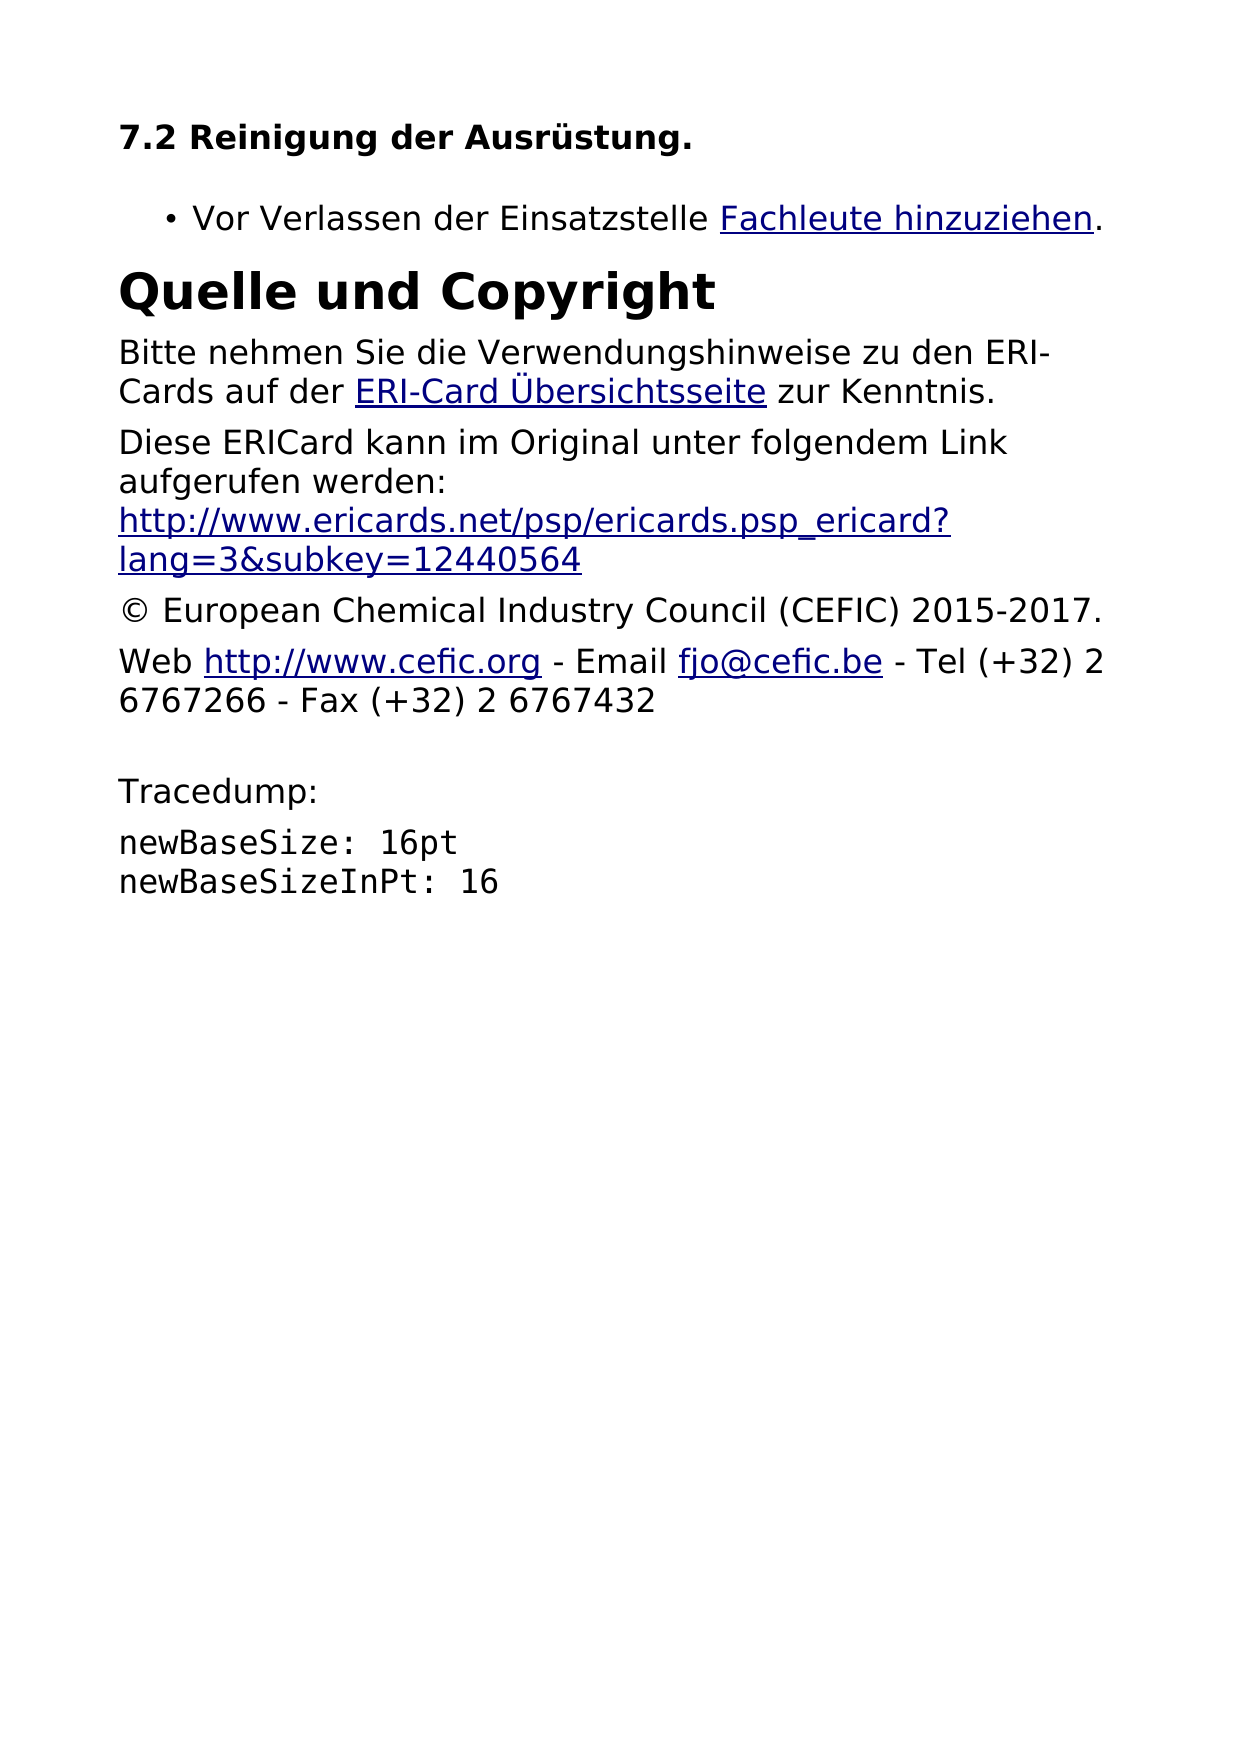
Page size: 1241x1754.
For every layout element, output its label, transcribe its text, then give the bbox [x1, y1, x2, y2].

text Web http://www.cefic.org - Email fjo@cefic.be - Tel (+32) 2 6767266 - Fax (+32) 2 6767432 [118, 643, 1122, 721]
list Vor Verlassen der Einsatzstelle Fachleute hinzuziehen. [177, 199, 1122, 238]
subtitle Quelle und Copyright [118, 263, 1122, 321]
subtitle 7.2 Reinigung der Ausrüstung. [118, 118, 1122, 157]
text Tracedump: [118, 733, 1122, 811]
text Diese ERICard kann im Original unter folgendem Link aufgerufen werden: http://www.ericards.net/psp/ericards.psp_ericard?lang=3&subkey=12440564 [118, 424, 1122, 579]
text © European Chemical Industry Council (CEFIC) 2015-2017. [118, 592, 1122, 631]
text Bitte nehmen Sie die Verwendungshinweise zu den ERI-Cards auf der ERI-Card Übersichtsseite zur Kenntnis. [118, 333, 1122, 411]
text newBaseSize: 16pt newBaseSizeInPt: 16 [118, 823, 1122, 901]
